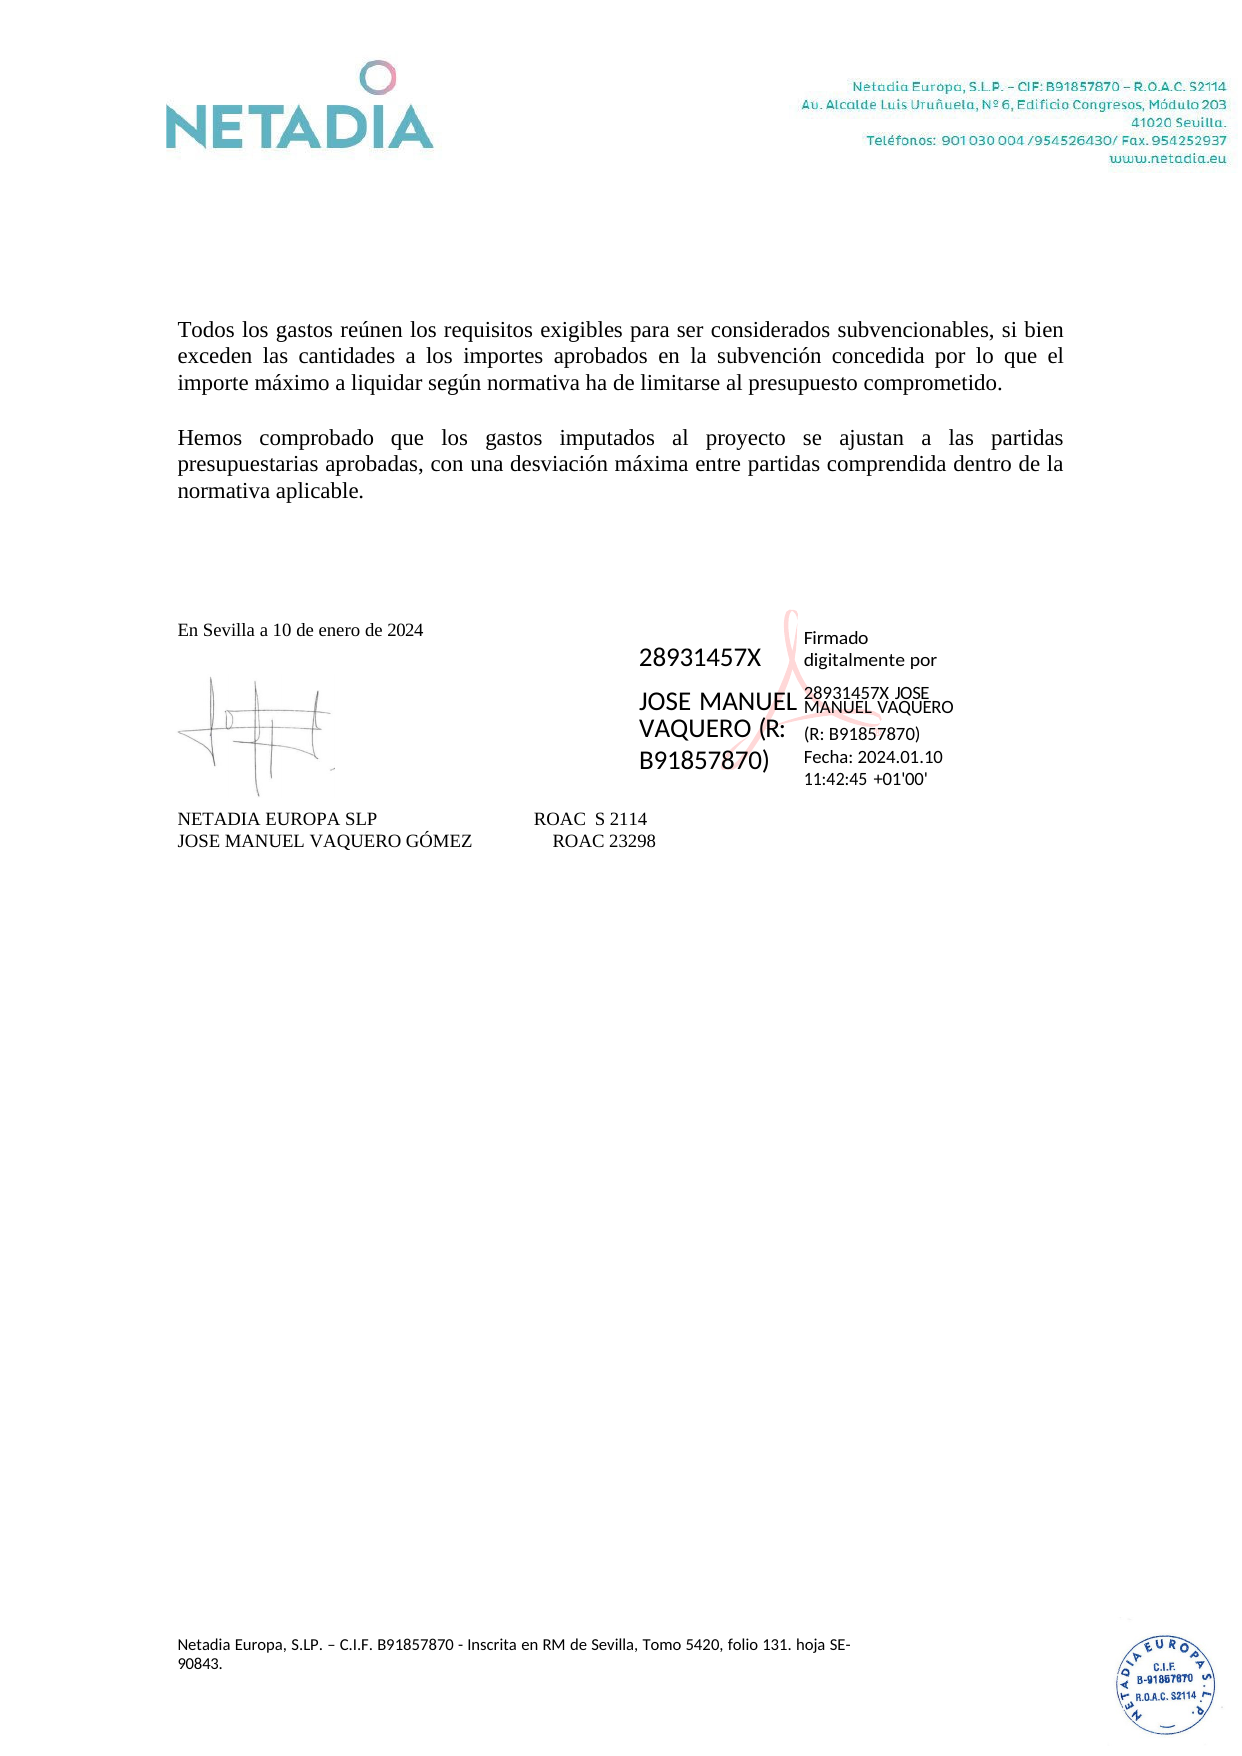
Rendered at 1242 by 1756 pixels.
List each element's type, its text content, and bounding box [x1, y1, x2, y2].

subtitle VAQUERO (R: [639, 716, 765, 743]
text JOSE MANUEL 28931457X JOSE [803, 678, 1235, 705]
subtitle VAQUERO (R: [758, 724, 786, 743]
text NETADIA EUROPA SLP ROAC S 2114 JOSE MANUEL VAQUERO GÓMEZ ROAC 23298 [177, 808, 657, 851]
text JOSE MANUEL 28931457X JOSE [639, 678, 783, 705]
text Todos los gastos reúnen los requisitos exigibles para ser considerados subvencionables, si bien exceden las cantidades a los importes aprobados en la subvención concedida por lo que el importe máximo a liquidar según normativa ha de limitarse al presupuesto comprometido. [177, 316, 1065, 395]
text (R: B91857870) Fecha: 2024.01.10 [803, 723, 968, 768]
text Hemos comprobado que los gastos imputados al proyecto se ajustan a las partidas presupuestarias aprobadas, con una desviación máxima entre partidas comprendida dentro de la normativa aplicable. [177, 424, 1065, 503]
text JOSE MANUEL 28931457X JOSE [779, 678, 814, 705]
text Firmado digitalmente por [803, 627, 938, 671]
text B91857870) [639, 743, 786, 776]
text En Sevilla a 10 de enero de 2024 [177, 619, 427, 641]
subtitle 28931457X [639, 640, 769, 673]
text 11:42:45 +01'00' [803, 768, 1235, 790]
text MANUEL VAQUERO [867, 705, 1235, 716]
